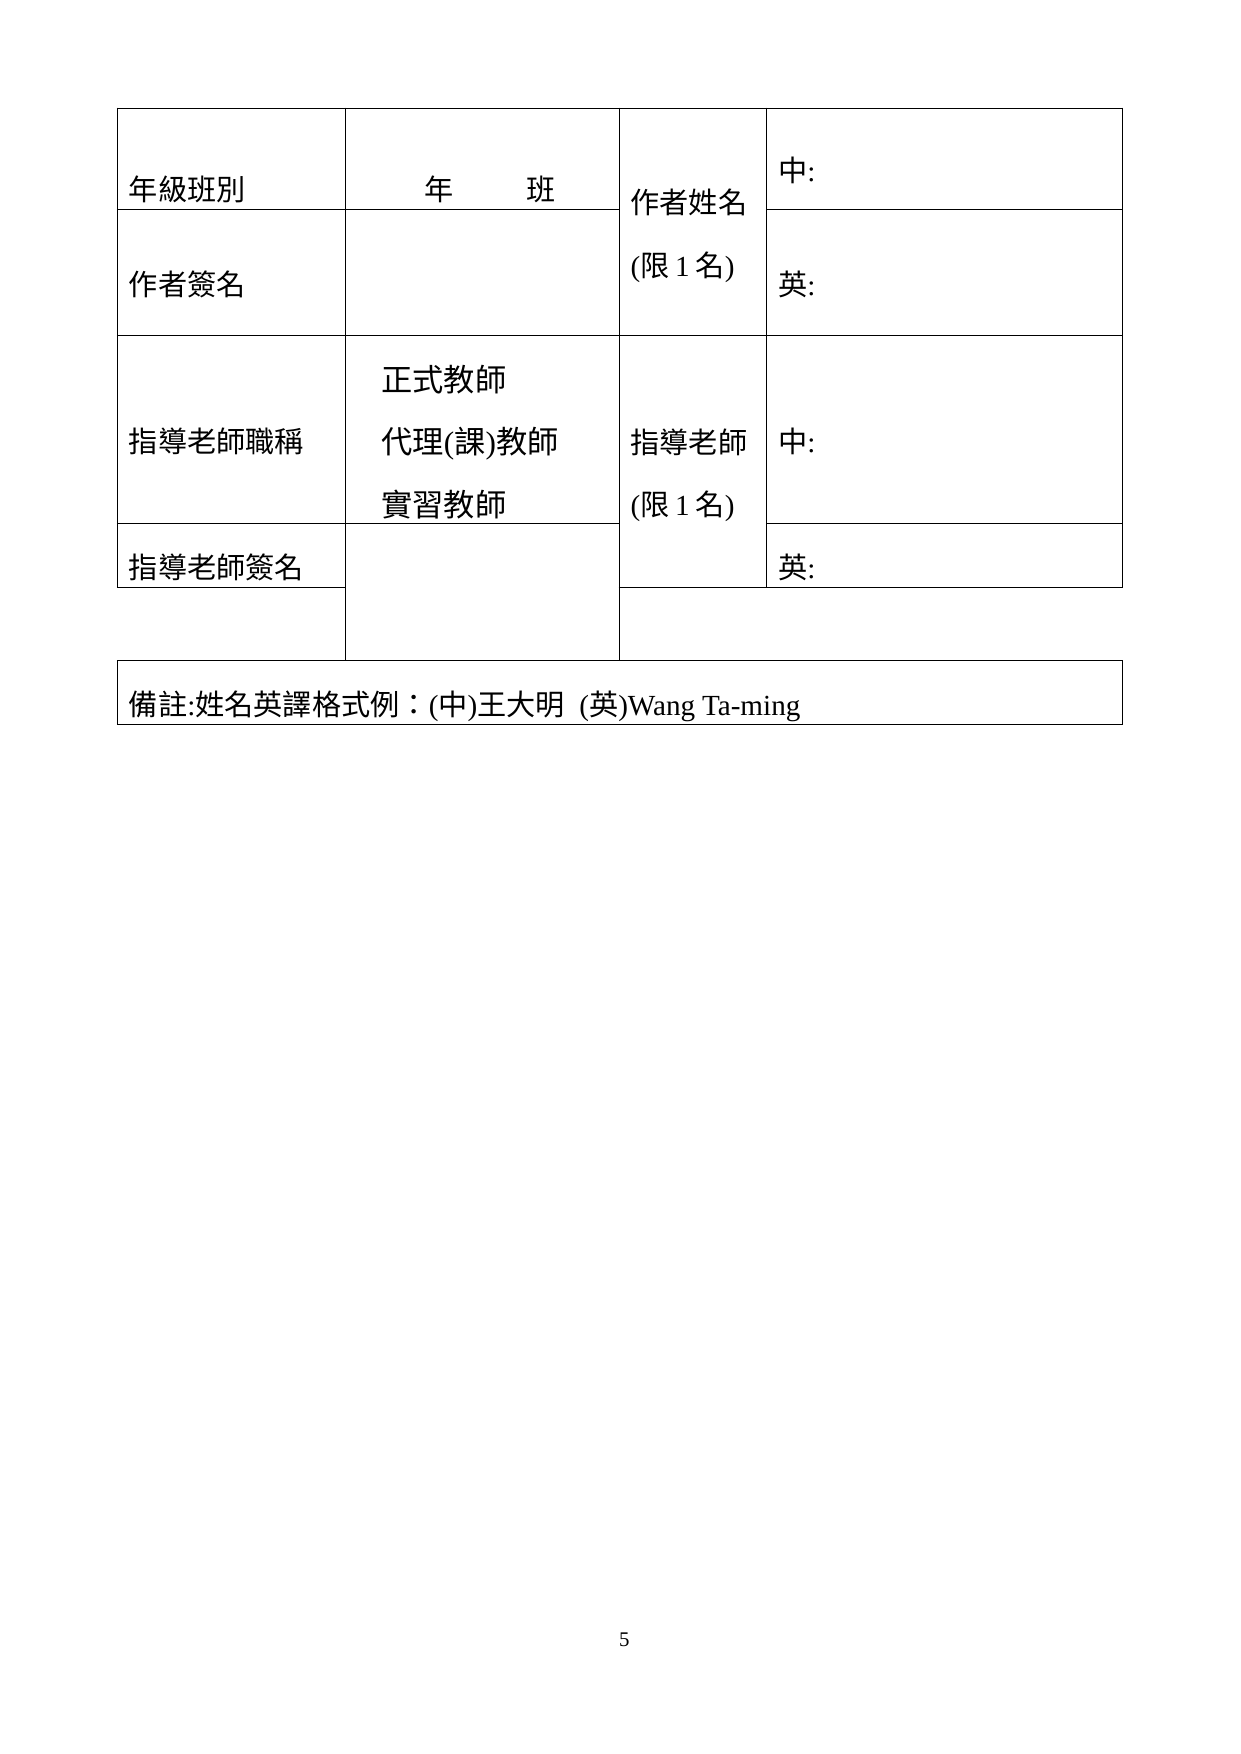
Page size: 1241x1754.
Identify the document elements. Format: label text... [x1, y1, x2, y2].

table_cell 指導老師簽名 [118, 524, 345, 587]
table_cell [346, 524, 619, 587]
table_cell [346, 210, 619, 335]
table_cell 年 班 [346, 109, 619, 209]
table_cell 年級班別 [118, 109, 345, 209]
table_cell 英: [767, 210, 1122, 335]
table_cell 中: [767, 109, 1122, 209]
table_cell 作者姓名 (限1名) [620, 109, 766, 335]
table_cell 英: [767, 524, 1122, 587]
table_cell 作者簽名 [118, 210, 345, 335]
table_cell 指導老師職稱 [118, 336, 345, 523]
table_cell [346, 587, 619, 660]
table_cell 中: [767, 336, 1122, 523]
table_cell 指導老師(限1名) [620, 336, 766, 587]
table_cell 備註:姓名英譯格式例：(中)王大明 (英)Wang Ta-ming [118, 661, 1122, 724]
table_cell 正式教師 代理(課)教師 實習教師 [346, 336, 619, 523]
